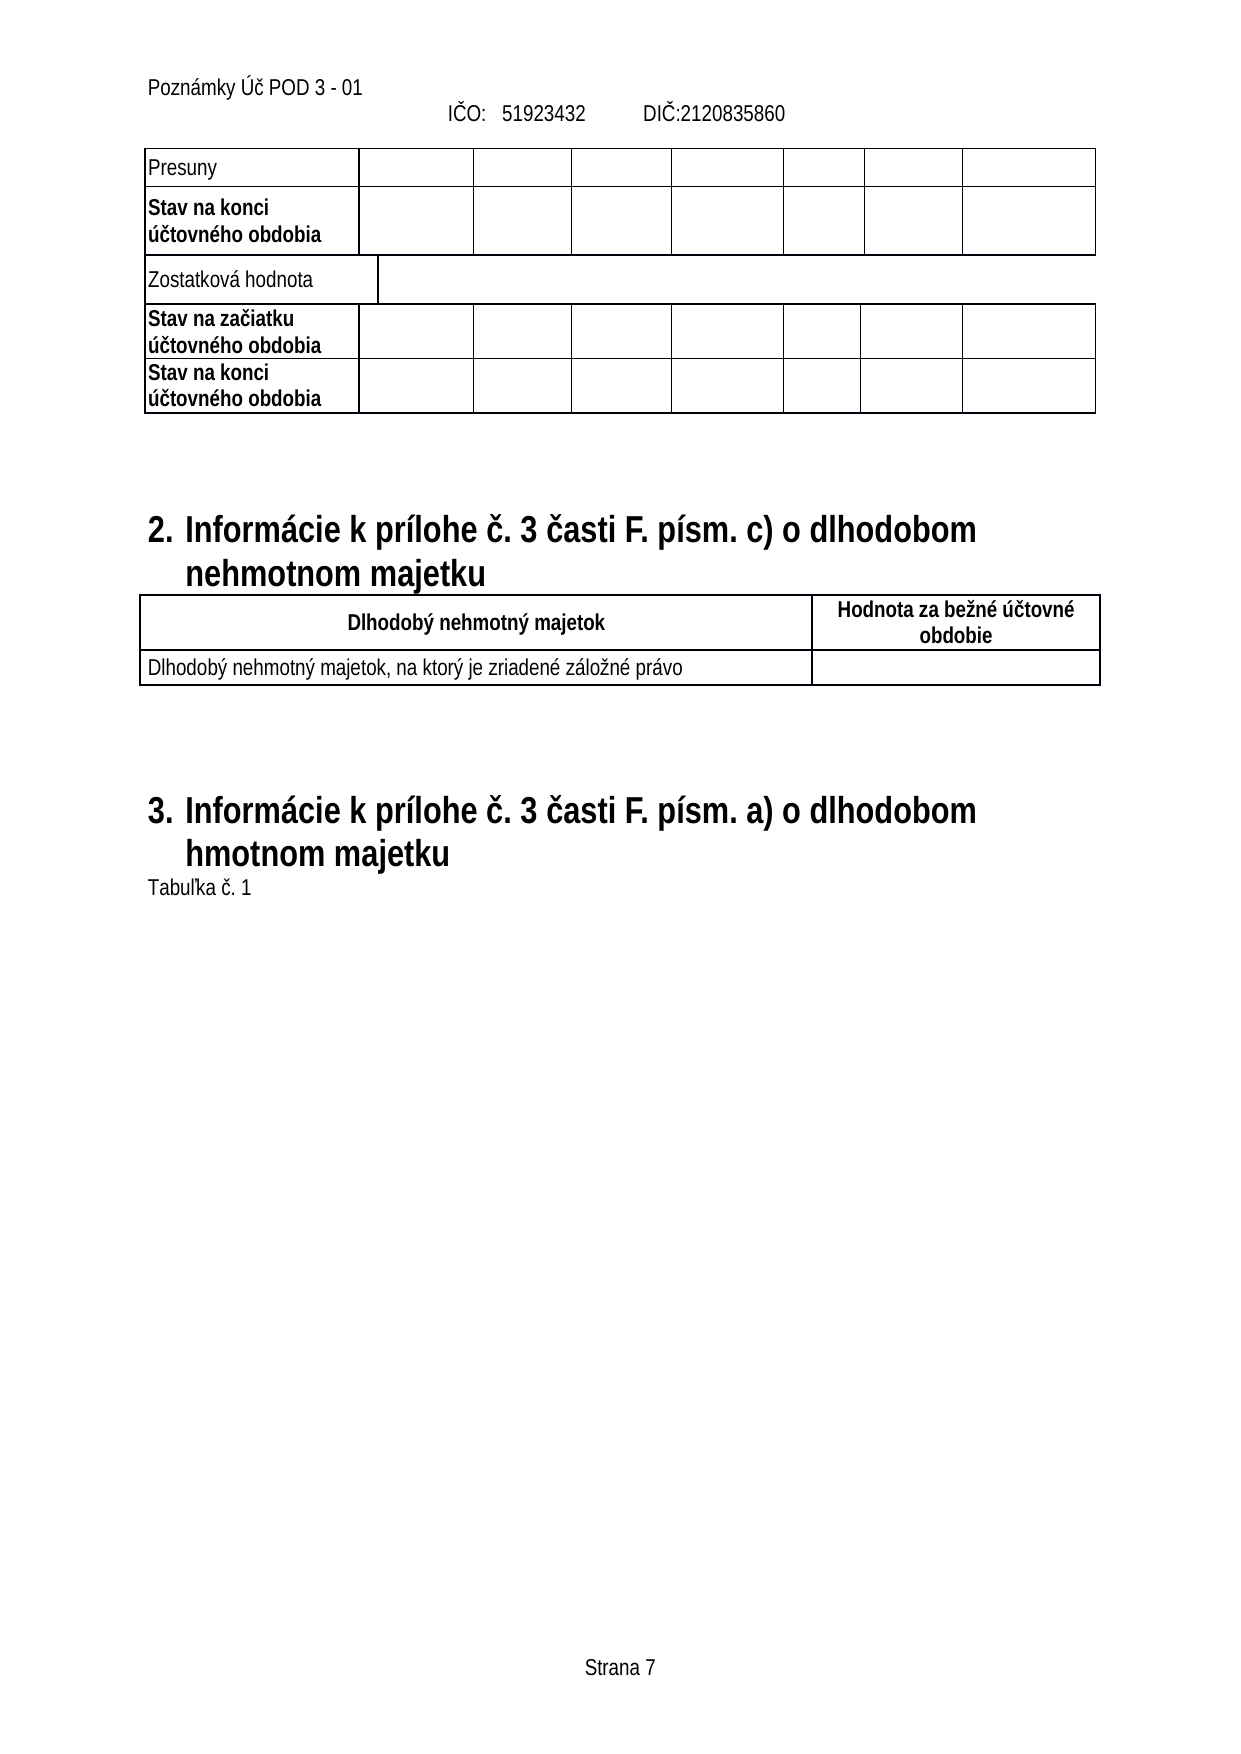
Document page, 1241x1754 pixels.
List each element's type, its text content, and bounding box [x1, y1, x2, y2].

table_cell Presuny [146, 149, 358, 186]
table_cell [784, 187, 864, 254]
table_cell [360, 149, 473, 186]
table_cell [784, 305, 860, 358]
table_cell [865, 187, 962, 254]
table_cell [360, 359, 473, 412]
title Informácie k prílohe č. 3 časti F. písm. a) o dlhodobom hmotnom majetku [148, 788, 1092, 874]
table_cell [474, 359, 571, 412]
table_cell [784, 359, 860, 412]
table_cell [572, 359, 671, 412]
table_cell [813, 651, 1099, 684]
table_cell [474, 149, 571, 186]
table_cell [572, 149, 671, 186]
table_cell Stav na konci účtovného obdobia [146, 359, 358, 412]
table_cell Stav na začiatku účtovného obdobia [146, 305, 358, 358]
table_cell [672, 359, 783, 412]
table_cell [572, 187, 671, 254]
table_cell [474, 305, 571, 358]
table_cell [865, 149, 962, 186]
table_cell [474, 187, 571, 254]
table_header Dlhodobý nehmotný majetok [141, 596, 811, 649]
table_cell [360, 305, 473, 358]
table_cell [672, 149, 783, 186]
table_cell [572, 305, 671, 358]
table_cell Dlhodobý nehmotný majetok, na ktorý je zriadené záložné právo [141, 651, 811, 684]
table_cell [784, 149, 864, 186]
table_cell [861, 305, 962, 358]
table_cell [379, 256, 1095, 303]
title Informácie k prílohe č. 3 časti F. písm. c) o dlhodobom nehmotnom majetku [148, 508, 1092, 594]
table_header Hodnota za bežné účtovné obdobie [813, 596, 1099, 649]
table_cell [963, 359, 1095, 412]
table_cell [861, 359, 962, 412]
table_cell [963, 305, 1095, 358]
table_cell [672, 187, 783, 254]
table_cell [963, 187, 1095, 254]
text Tabuľka č. 1 [148, 874, 1092, 901]
table_cell [360, 187, 473, 254]
table_cell Zostatková hodnota [146, 256, 377, 303]
table_cell Stav na konci účtovného obdobia [146, 187, 358, 254]
table_cell [672, 305, 783, 358]
table_cell [963, 149, 1095, 186]
